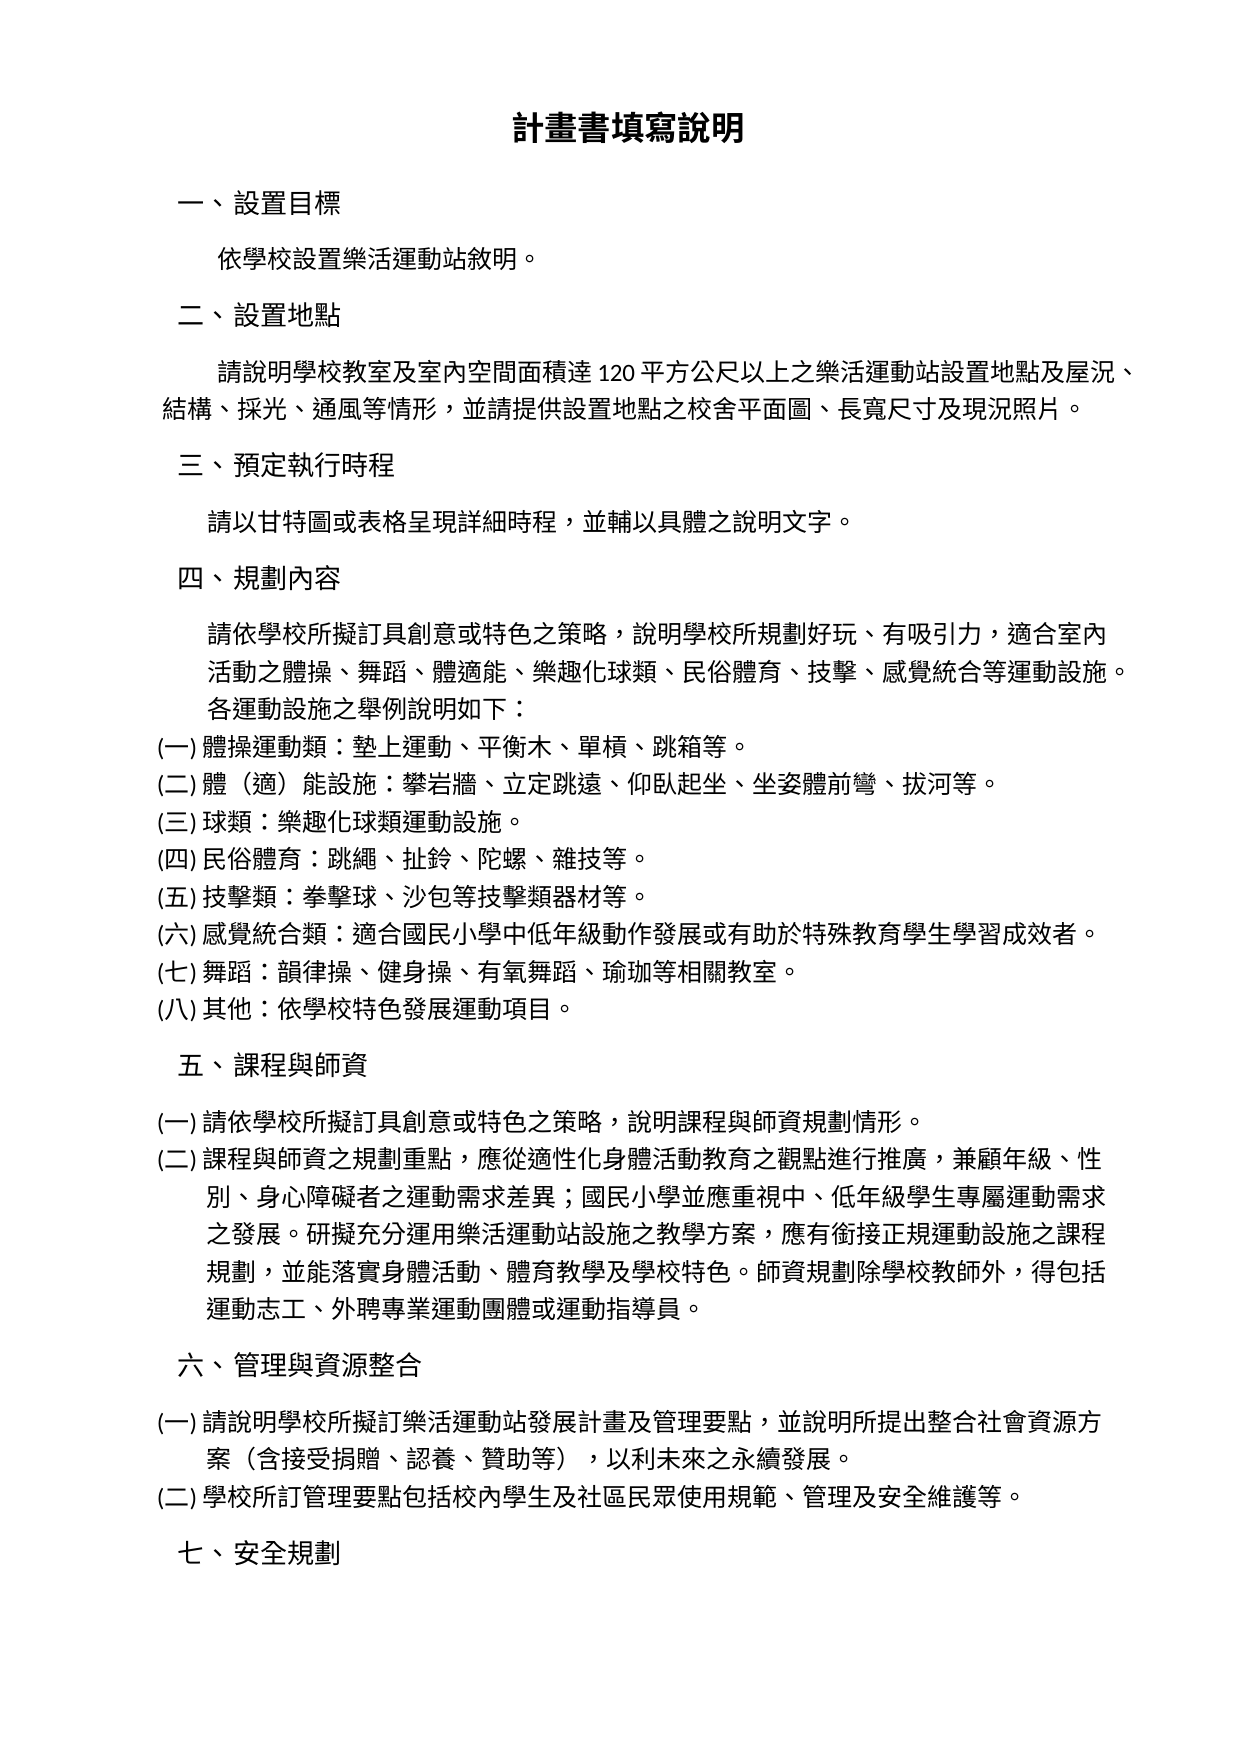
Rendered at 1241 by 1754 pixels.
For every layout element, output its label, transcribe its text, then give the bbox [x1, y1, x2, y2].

list 設置地點 [177, 276, 1122, 351]
text (三) 球類：樂趣化球類運動設施。 [157, 801, 1122, 839]
text 請以甘特圖或表格呈現詳細時程，並輔以具體之說明文字。 [207, 501, 1122, 539]
text 請依學校所擬訂具創意或特色之策略，說明學校所規劃好玩、有吸引力，適合室內活動之體操、舞蹈、體適能、樂趣化球類、民俗體育、技擊、感覺統合等運動設施。各運動設施之舉例說明如下： [207, 614, 1122, 726]
text (七) 舞蹈：韻律操、健身操、有氧舞蹈、瑜珈等相關教室。 [157, 951, 1122, 989]
text 請說明學校教室及室內空間面積逹120平方公尺以上之樂活運動站設置地點及屋況、結構、採光、通風等情形，並請提供設置地點之校舍平面圖、長寬尺寸及現況照片。 [162, 351, 1122, 426]
text (四) 民俗體育：跳繩、扯鈴、陀螺、雜技等。 [157, 839, 1122, 876]
text 依學校設置樂活運動站敘明。 [162, 239, 1122, 276]
list 預定執行時程 [177, 426, 1122, 501]
text (二) 學校所訂管理要點包括校內學生及社區民眾使用規範、管理及安全維護等。 [157, 1476, 1122, 1514]
text (六) 感覺統合類：適合國民小學中低年級動作發展或有助於特殊教育學生學習成效者。 [157, 914, 1122, 951]
text (一) 請依學校所擬訂具創意或特色之策略，說明課程與師資規劃情形。 [157, 1101, 1122, 1139]
list 管理與資源整合 [177, 1326, 1122, 1401]
list 規劃內容 [177, 539, 1122, 614]
text (一) 體操運動類：墊上運動、平衡木、單槓、跳箱等。 [157, 726, 1122, 764]
list 課程與師資 [177, 1026, 1122, 1101]
text (二) 體（適）能設施：攀岩牆、立定跳遠、仰臥起坐、坐姿體前彎、拔河等。 [157, 764, 1122, 801]
text (五) 技擊類：拳擊球、沙包等技擊類器材等。 [157, 876, 1122, 914]
list 設置目標 [177, 164, 1152, 239]
text (二) 課程與師資之規劃重點，應從適性化身體活動教育之觀點進行推廣，兼顧年級、性別、身心障礙者之運動需求差異；國民小學並應重視中、低年級學生專屬運動需求之發展。研擬充分運用樂活運動站設施之教學方案，應有銜接正規運動設施之課程規劃，並能落實身體活動、體育教學及學校特色。師資規劃除學校教師外，得包括運動志工、外聘專業運動團體或運動指導員。 [157, 1139, 1122, 1326]
text 計畫書填寫說明 [133, 89, 1122, 164]
text (一) 請說明學校所擬訂樂活運動站發展計畫及管理要點，並說明所提出整合社會資源方案（含接受捐贈、認養、贊助等），以利未來之永續發展。 [157, 1401, 1122, 1476]
list 安全規劃 [177, 1514, 1122, 1589]
text (八) 其他：依學校特色發展運動項目。 [157, 989, 1122, 1026]
